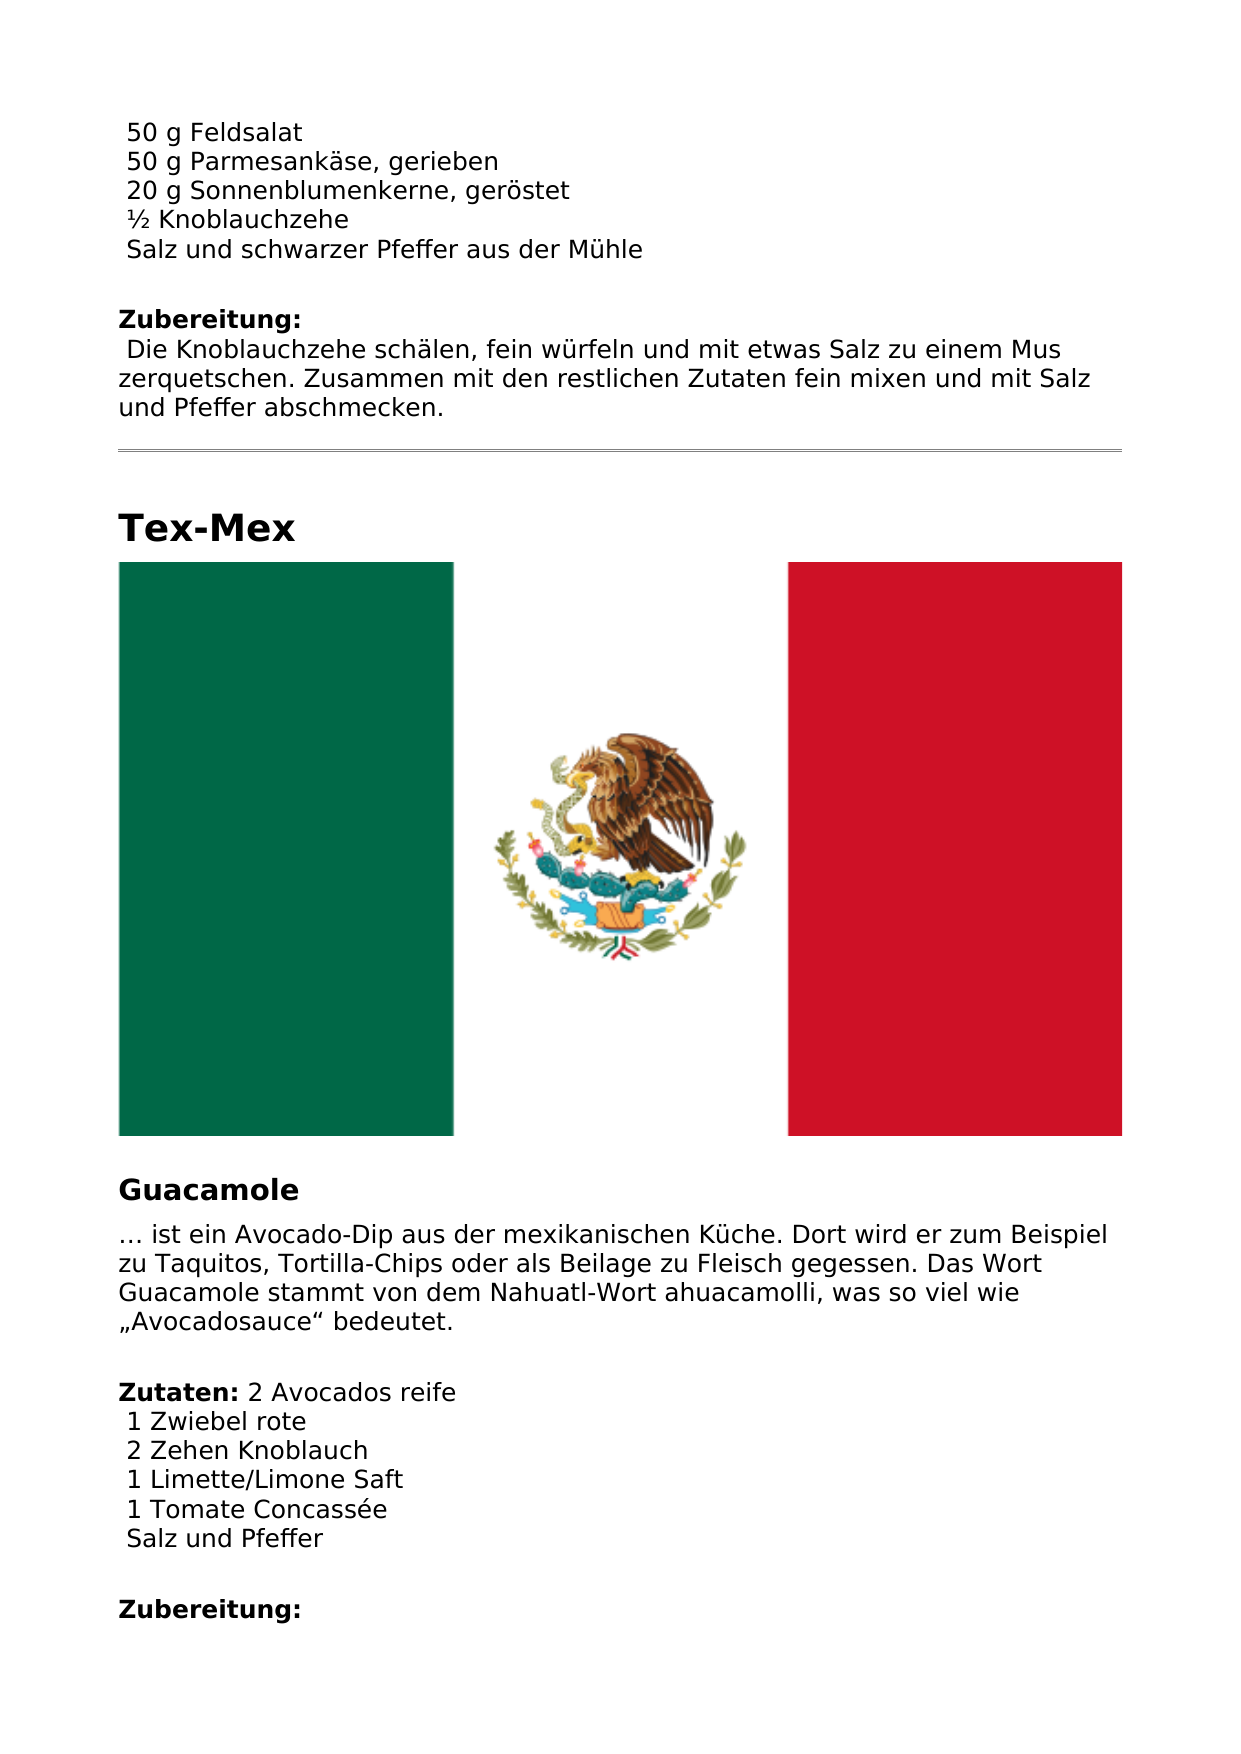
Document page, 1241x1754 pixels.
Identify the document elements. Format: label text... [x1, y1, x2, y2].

text … ist ein Avocado-Dip aus der mexikanischen Küche. Dort wird er zum Beispiel zu Taquitos, Tortilla-Chips oder als Beilage zu Fleisch gegessen. Das Wort Guacamole stammt von dem Nahuatl-Wort ahuacamolli, was so viel wie „Avocadosauce“ bedeutet. [118, 1220, 1122, 1366]
text Zutaten: 2 Avocados reife 1 Zwiebel rote 2 Zehen Knoblauch 1 Limette/Limone Saft 1 Tomate Concassée Salz und Pfeffer [118, 1378, 1122, 1582]
text Zubereitung: Die Knoblauchzehe schälen, fein würfeln und mit etwas Salz zu einem Mus zerquetschen. Zusammen mit den restlichen Zutaten fein mixen und mit Salz und Pfeffer abschmecken. [118, 306, 1122, 422]
subtitle Guacamole [118, 1173, 1122, 1207]
picture [118, 562, 1123, 1136]
text Zubereitung: [118, 1595, 1122, 1624]
text 50 g Feldsalat 50 g Parmesankäse, gerieben 20 g Sonnenblumenkerne, geröstet ½ Knoblauchzehe Salz und schwarzer Pfeffer aus der Mühle [118, 118, 1122, 293]
subtitle Tex-Mex [118, 506, 1122, 550]
